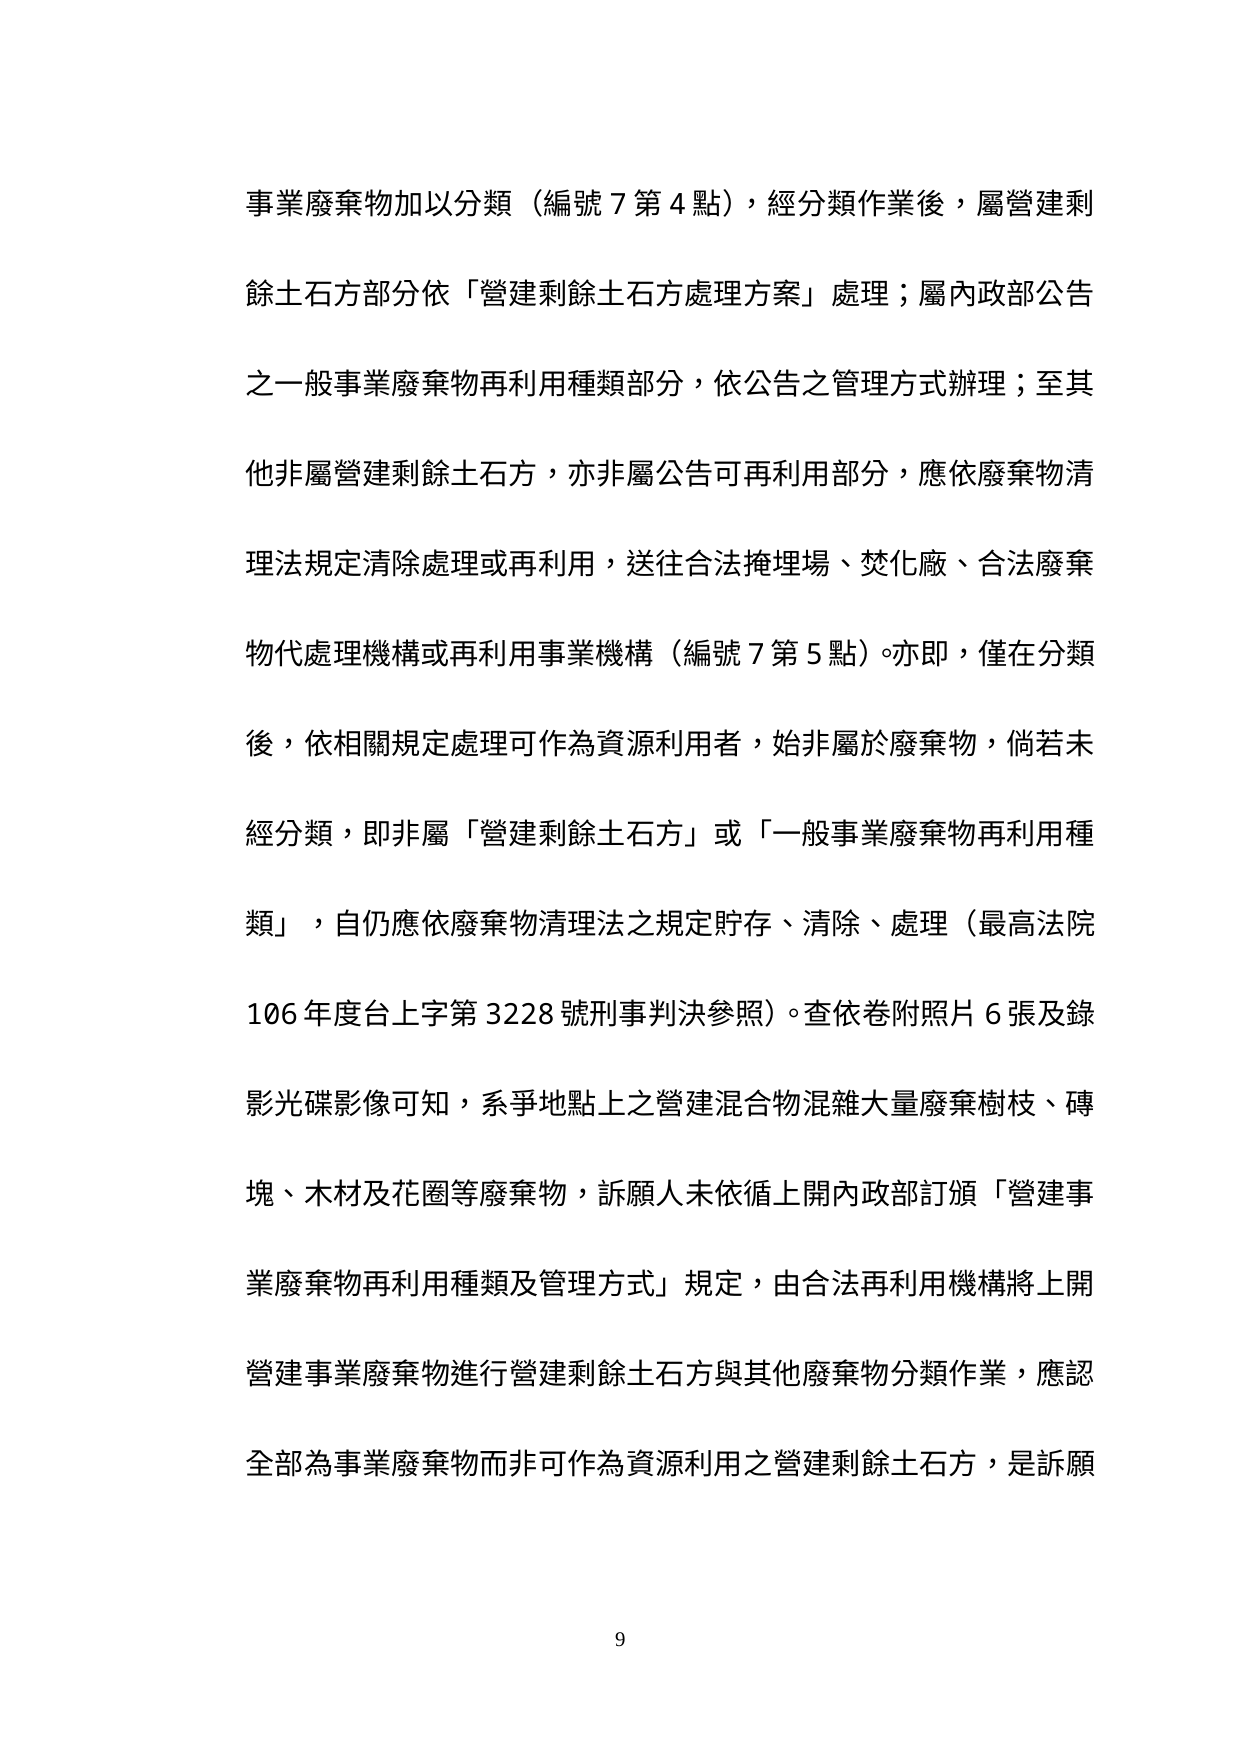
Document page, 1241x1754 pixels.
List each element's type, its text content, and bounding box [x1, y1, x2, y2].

table_cell [150, 165, 234, 1499]
table_cell 事業廢棄物加以分類（編號7第4點），經分類作業後，屬營建剩餘土石方部分依「營建剩餘土石方處理方案」處理；屬內政部公告之一般事業廢棄物再利用種類部分，依公告之管理方式辦理；至其他非屬營建剩餘土石方，亦非屬公告可再利用部分，應依廢棄物清理法規定清除處理或再利用，送往合法掩埋場、焚化廠、合法廢棄物代處理機構或再利用事業機構（編號7第5點）。亦即，僅在分類後，依相關規定處理可作為資源利用者，始非屬於廢棄物，倘若未經分類，即非屬「營建剩餘土石方」或「一般事業廢棄物再利用種類」，自仍應依廢棄物清理法之規定貯存、清除、處理（最高法院106年度台上字第3228號刑事判決參照）。查依卷附照片6張及錄影光碟影像可知，系爭地點上之營建混合物混雜大量廢棄樹枝、磚塊、木材及花圈等廢棄物，訴願人未依循上開內政部訂頒「營建事業廢棄物再利用種類及管理方式」規定，由合法再利用機構將上開營建事業廢棄物進行營建剩餘土石方與其他廢棄物分類作業，應認全部為事業廢棄物而非可作為資源利用之營建剩餘土石方，是訴願 [234, 165, 1106, 1499]
